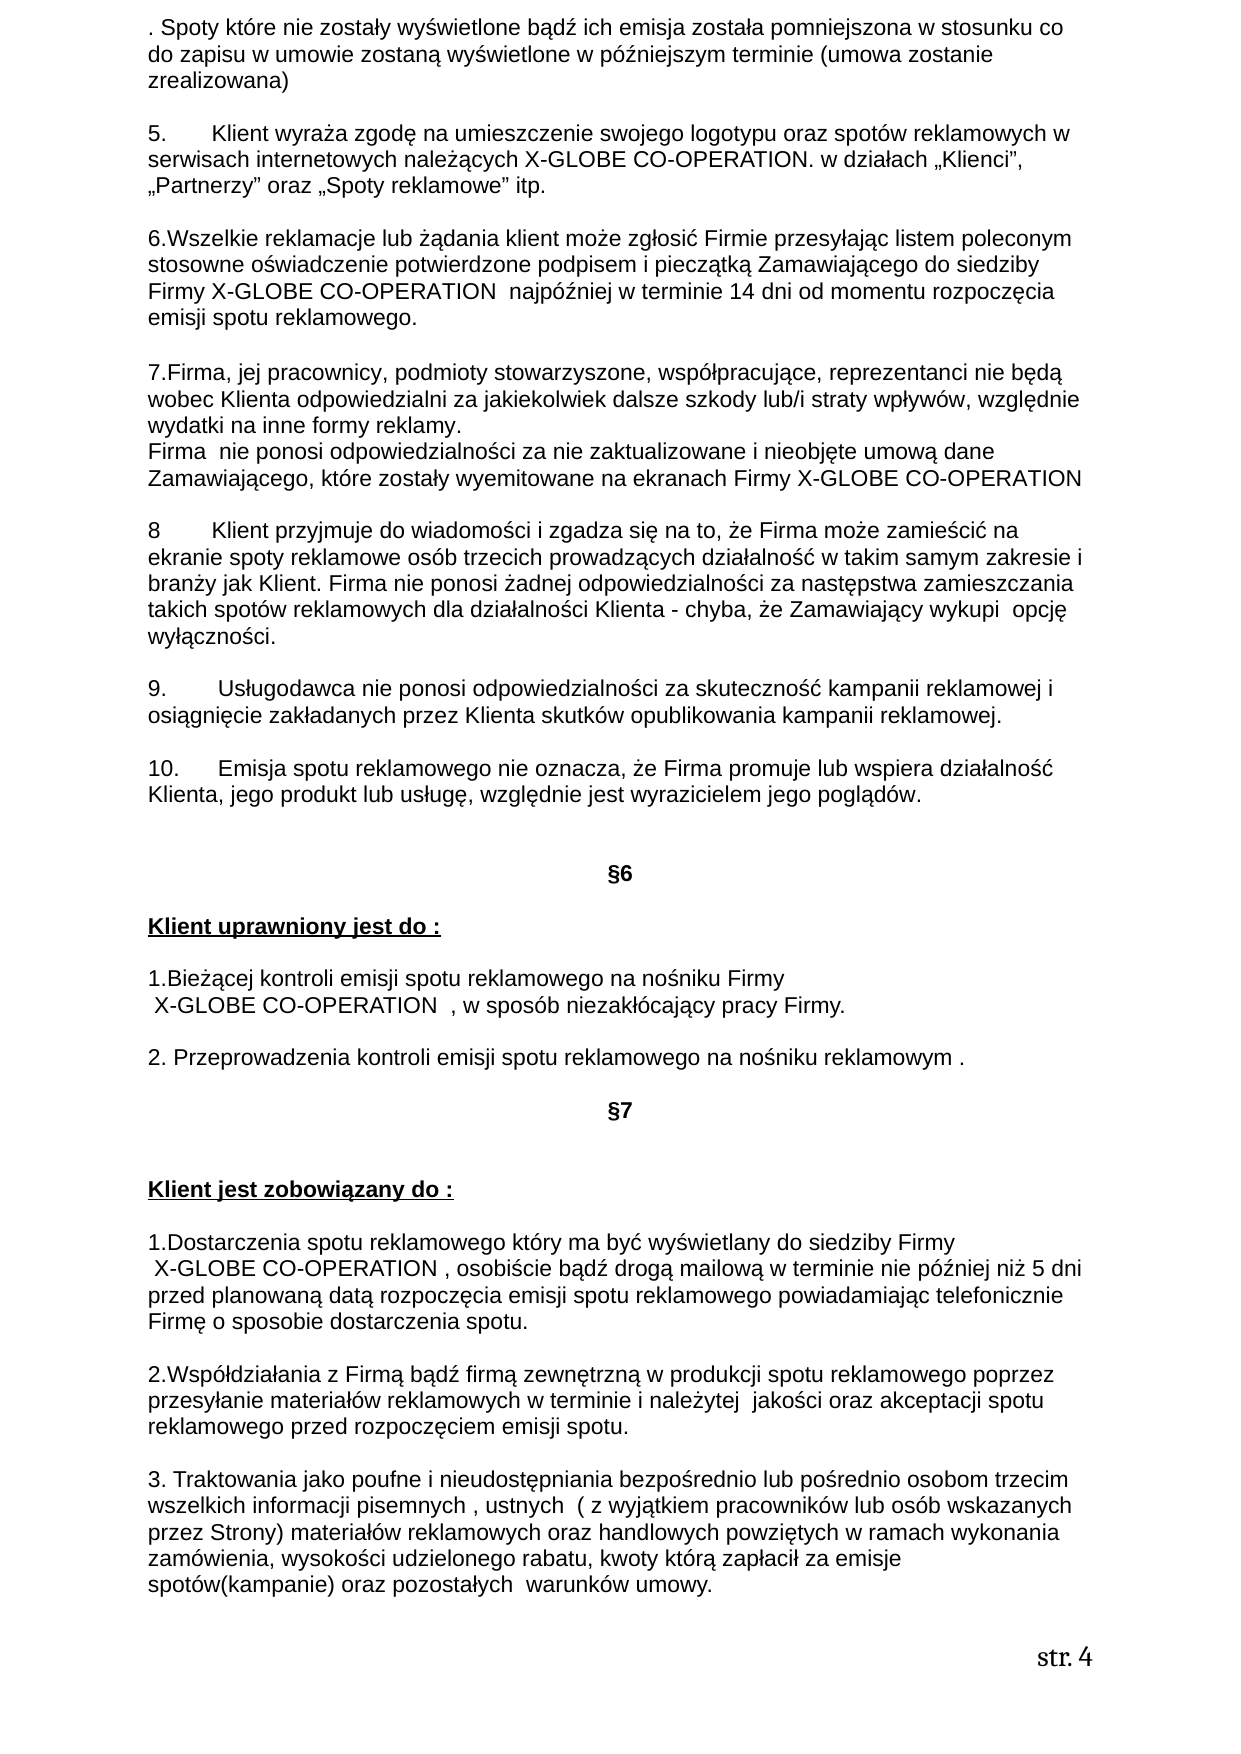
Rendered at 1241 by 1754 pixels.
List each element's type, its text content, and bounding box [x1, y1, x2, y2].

text 9. Usługodawca nie ponosi odpowiedzialności za skuteczność kampanii reklamowej i osiągnięcie zakładanych przez Klienta skutków opublikowania kampanii reklamowej. [148, 675, 1092, 728]
text 2.Współdziałania z Firmą bądź firmą zewnętrzną w produkcji spotu reklamowego poprzez przesyłanie materiałów reklamowych w terminie i należytej jakości oraz akceptacji spotu reklamowego przed rozpoczęciem emisji spotu. [148, 1361, 1092, 1440]
text Klient jest zobowiązany do : [148, 1176, 1092, 1202]
text 10. Emisja spotu reklamowego nie oznacza, że Firma promuje lub wspiera działalność Klienta, jego produkt lub usługę, względnie jest wyrazicielem jego poglądów. [148, 754, 1092, 807]
text 3. Traktowania jako poufne i nieudostępniania bezpośrednio lub pośrednio osobom trzecim wszelkich informacji pisemnych , ustnych ( z wyjątkiem pracowników lub osób wskazanych przez Strony) materiałów reklamowych oraz handlowych powziętych w ramach wykonania zamówienia, wysokości udzielonego rabatu, kwoty którą zapłacił za emisje spotów(kampanie) oraz pozostałych warunków umowy. [148, 1466, 1092, 1598]
text 2. Przeprowadzenia kontroli emisji spotu reklamowego na nośniku reklamowym . [148, 1044, 1092, 1071]
list 6.Wszelkie reklamacje lub żądania klient może zgłosić Firmie przesyłając listem poleconym stosowne oświadczenie potwierdzone podpisem i pieczątką Zamawiającego do siedziby Firmy X-GLOBE CO-OPERATION najpóźniej w terminie 14 dni od momentu rozpoczęcia emisji spotu reklamowego. [148, 225, 1092, 330]
list Bieżącej kontroli emisji spotu reklamowego na nośniku Firmy [148, 965, 1092, 992]
text X-GLOBE CO-OPERATION , w sposób niezakłócający pracy Firmy. [148, 992, 1092, 1018]
text X-GLOBE CO-OPERATION , osobiście bądź drogą mailową w terminie nie później niż 5 dni przed planowaną datą rozpoczęcia emisji spotu reklamowego powiadamiając telefonicznie Firmę o sposobie dostarczenia spotu. [148, 1255, 1092, 1334]
list 7.Firma, jej pracownicy, podmioty stowarzyszone, współpracujące, reprezentanci nie będą wobec Klienta odpowiedzialni za jakiekolwiek dalsze szkody lub/i straty wpływów, względnie wydatki na inne formy reklamy. [148, 359, 1092, 438]
text §6 [148, 860, 1092, 886]
text Klient uprawniony jest do : [148, 913, 1092, 939]
text Firma nie ponosi odpowiedzialności za nie zaktualizowane i nieobjęte umową dane Zamawiającego, które zostały wyemitowane na ekranach Firmy X-GLOBE CO-OPERATION [148, 438, 1092, 491]
text . Spoty które nie zostały wyświetlone bądź ich emisja została pomniejszona w stosunku co do zapisu w umowie zostaną wyświetlone w późniejszym terminie (umowa zostanie zrealizowana) [148, 14, 1092, 93]
text 5. Klient wyraża zgodę na umieszczenie swojego logotypu oraz spotów reklamowych w serwisach internetowych należących X-GLOBE CO-OPERATION. w działach „Klienci”, „Partnerzy” oraz „Spoty reklamowe” itp. [148, 119, 1092, 199]
text 8 Klient przyjmuje do wiadomości i zgadza się na to, że Firma może zamieścić na ekranie spoty reklamowe osób trzecich prowadzących działalność w takim samym zakresie i branży jak Klient. Firma nie ponosi żadnej odpowiedzialności za następstwa zamieszczania takich spotów reklamowych dla działalności Klienta - chyba, że Zamawiający wykupi opcję wyłączności. [148, 517, 1092, 649]
text §7 [148, 1097, 1092, 1123]
text 1.Dostarczenia spotu reklamowego który ma być wyświetlany do siedziby Firmy [148, 1229, 1092, 1255]
